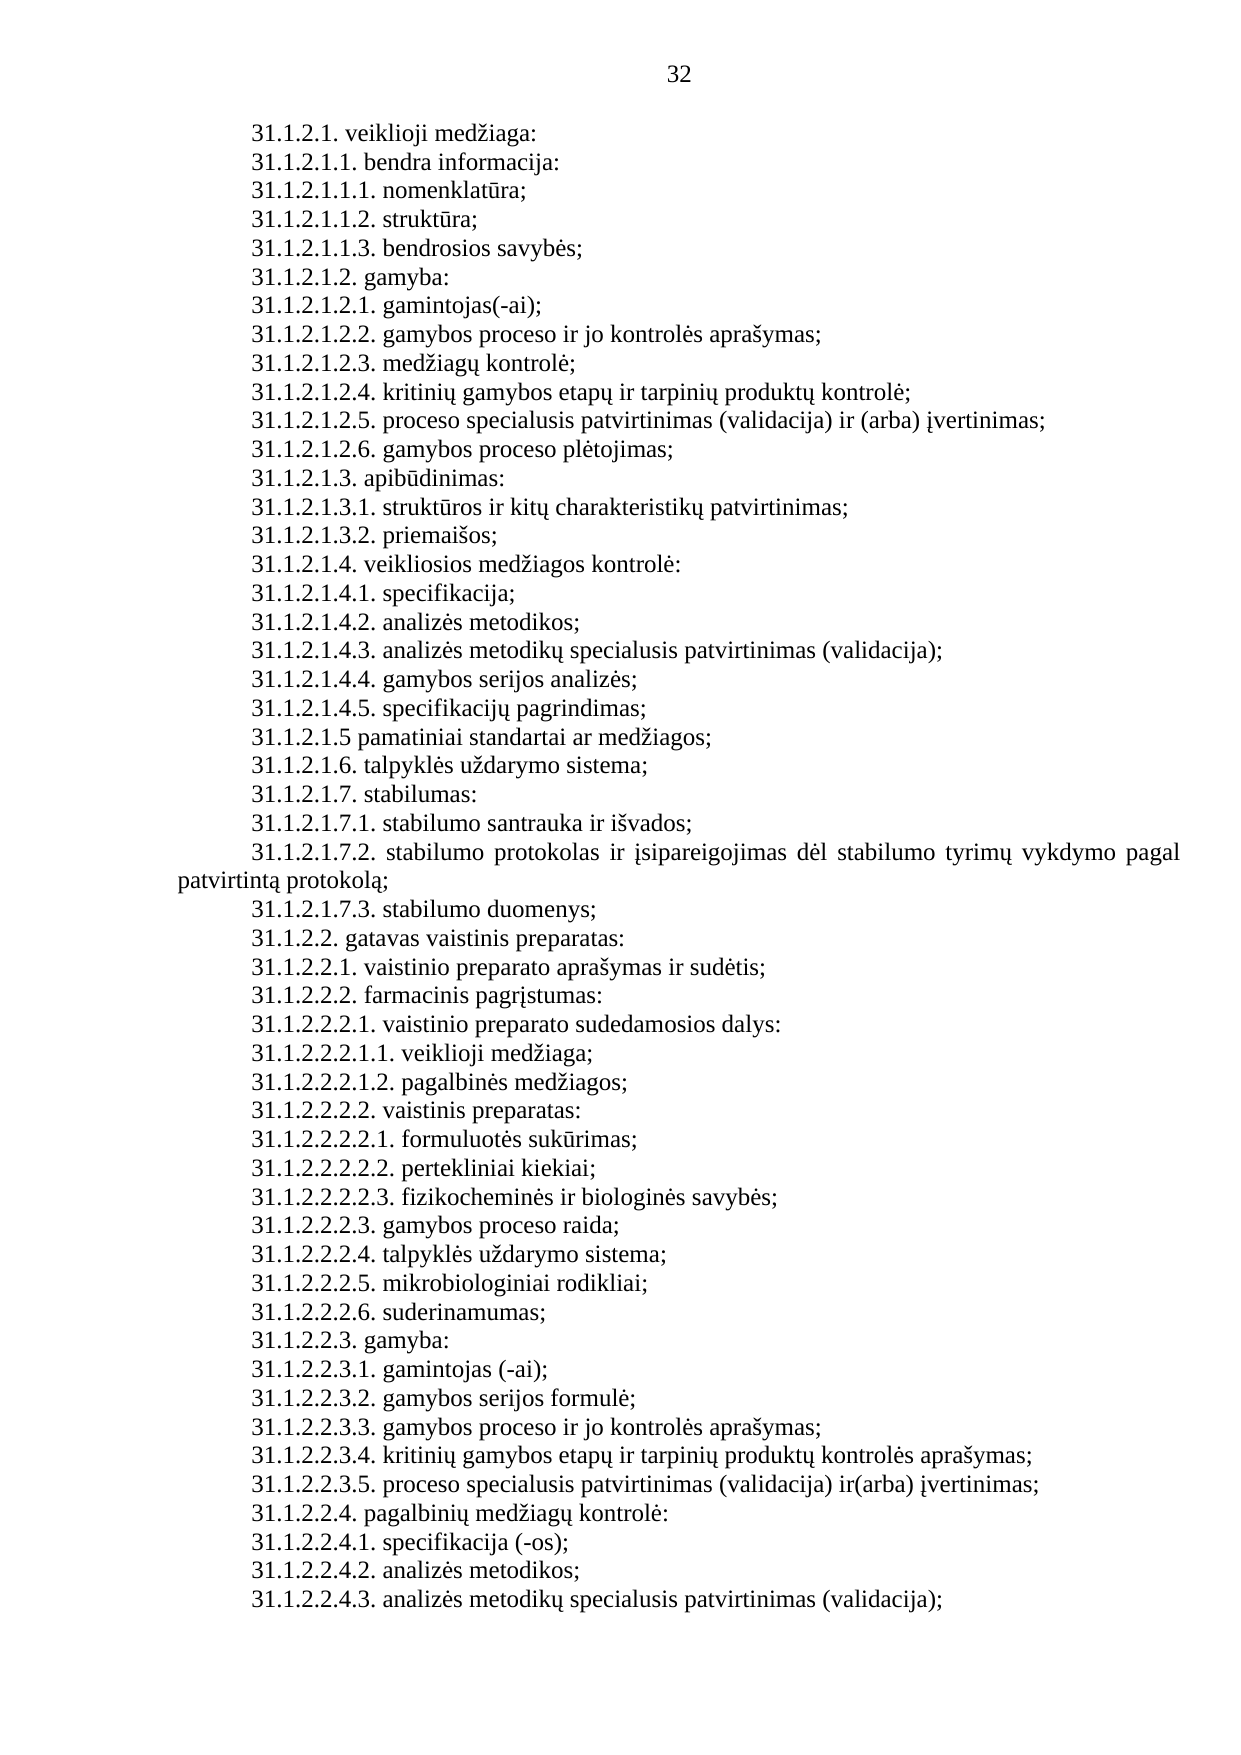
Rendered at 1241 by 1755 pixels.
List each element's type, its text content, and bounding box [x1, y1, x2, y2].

text 31.1.2.1.2.4. kritinių gamybos etapų ir tarpinių produktų kontrolė; [177, 377, 1181, 406]
text 31.1.2.1.7.1. stabilumo santrauka ir išvados; [177, 808, 1181, 837]
text 31.1.2.1.2. gamyba: [177, 262, 1181, 291]
text 31.1.2.1.7. stabilumas: [177, 779, 1181, 808]
text 31.1.2.1.1. bendra informacija: [177, 147, 1181, 176]
text 31.1.2.1.4.2. analizės metodikos; [177, 607, 1181, 636]
text 31.1.2.1.2.5. proceso specialusis patvirtinimas (validacija) ir (arba) įvertinimas; [177, 406, 1181, 434]
text 31.1.2.2.2.1. vaistinio preparato sudedamosios dalys: [177, 1009, 1181, 1038]
text 31.1.2.1.3.2. priemaišos; [177, 521, 1181, 549]
text 31.1.2.1.1.2. struktūra; [177, 204, 1181, 233]
text 31.1.2.2. gatavas vaistinis preparatas: [177, 923, 1181, 952]
text 31.1.2.1.3.1. struktūros ir kitų charakteristikų patvirtinimas; [177, 492, 1181, 521]
text 31.1.2.1.4.1. specifikacija; [177, 578, 1181, 607]
text 31.1.2.1. veiklioji medžiaga: [177, 118, 1181, 147]
text 31.1.2.2.2. farmacinis pagrįstumas: [177, 981, 1181, 1009]
text 31.1.2.2.1. vaistinio preparato aprašymas ir sudėtis; [177, 952, 1181, 981]
text 31.1.2.2.2.2. vaistinis preparatas: [177, 1096, 1181, 1124]
text 31.1.2.1.4. veikliosios medžiagos kontrolė: [177, 549, 1181, 578]
text 31.1.2.1.4.4. gamybos serijos analizės; [177, 664, 1181, 693]
text 31.1.2.2.3. gamyba: [177, 1326, 1181, 1354]
text 31.1.2.2.4.1. specifikacija (-os); [177, 1527, 1181, 1556]
text 31.1.2.1.4.3. analizės metodikų specialusis patvirtinimas (validacija); [177, 636, 1181, 664]
text 31.1.2.1.1.1. nomenklatūra; [177, 176, 1181, 204]
text 31.1.2.2.4. pagalbinių medžiagų kontrolė: [177, 1498, 1181, 1527]
text 31.1.2.2.2.1.2. pagalbinės medžiagos; [177, 1067, 1181, 1096]
text 31.1.2.1.7.2. stabilumo protokolas ir įsipareigojimas dėl stabilumo tyrimų vykdymo pagal patvirtintą protokolą; [177, 837, 1181, 894]
text 31.1.2.2.3.1. gamintojas (-ai); [177, 1354, 1181, 1383]
text 31.1.2.1.2.3. medžiagų kontrolė; [177, 348, 1181, 377]
text 31.1.2.1.4.5. specifikacijų pagrindimas; [177, 693, 1181, 722]
text 31.1.2.2.2.4. talpyklės uždarymo sistema; [177, 1239, 1181, 1268]
text 31.1.2.2.3.5. proceso specialusis patvirtinimas (validacija) ir(arba) įvertinimas; [177, 1469, 1181, 1498]
text 31.1.2.2.2.1.1. veiklioji medžiaga; [177, 1038, 1181, 1067]
text 31.1.2.2.2.5. mikrobiologiniai rodikliai; [177, 1268, 1181, 1297]
text 31.1.2.1.1.3. bendrosios savybės; [177, 233, 1181, 262]
text 31.1.2.2.3.3. gamybos proceso ir jo kontrolės aprašymas; [177, 1412, 1181, 1441]
text 31.1.2.1.5 pamatiniai standartai ar medžiagos; [177, 722, 1181, 751]
text 31.1.2.1.2.1. gamintojas(-ai); [177, 291, 1181, 319]
text 31.1.2.1.2.6. gamybos proceso plėtojimas; [177, 434, 1181, 463]
text 31.1.2.2.4.3. analizės metodikų specialusis patvirtinimas (validacija); [177, 1584, 1181, 1613]
text 31.1.2.2.2.2.1. formuluotės sukūrimas; [177, 1124, 1181, 1153]
text 31.1.2.2.4.2. analizės metodikos; [177, 1556, 1181, 1584]
text 31.1.2.2.2.6. suderinamumas; [177, 1297, 1181, 1326]
text 31.1.2.2.2.3. gamybos proceso raida; [177, 1211, 1181, 1239]
text 31.1.2.2.3.4. kritinių gamybos etapų ir tarpinių produktų kontrolės aprašymas; [177, 1441, 1181, 1469]
text 31.1.2.1.7.3. stabilumo duomenys; [177, 894, 1181, 923]
text 31.1.2.2.2.2.3. fizikocheminės ir biologinės savybės; [177, 1182, 1181, 1211]
text 31.1.2.1.2.2. gamybos proceso ir jo kontrolės aprašymas; [177, 319, 1181, 348]
text 31.1.2.2.3.2. gamybos serijos formulė; [177, 1383, 1181, 1412]
text 31.1.2.1.6. talpyklės uždarymo sistema; [177, 751, 1181, 779]
text 31.1.2.2.2.2.2. pertekliniai kiekiai; [177, 1153, 1181, 1182]
text 31.1.2.1.3. apibūdinimas: [177, 463, 1181, 492]
